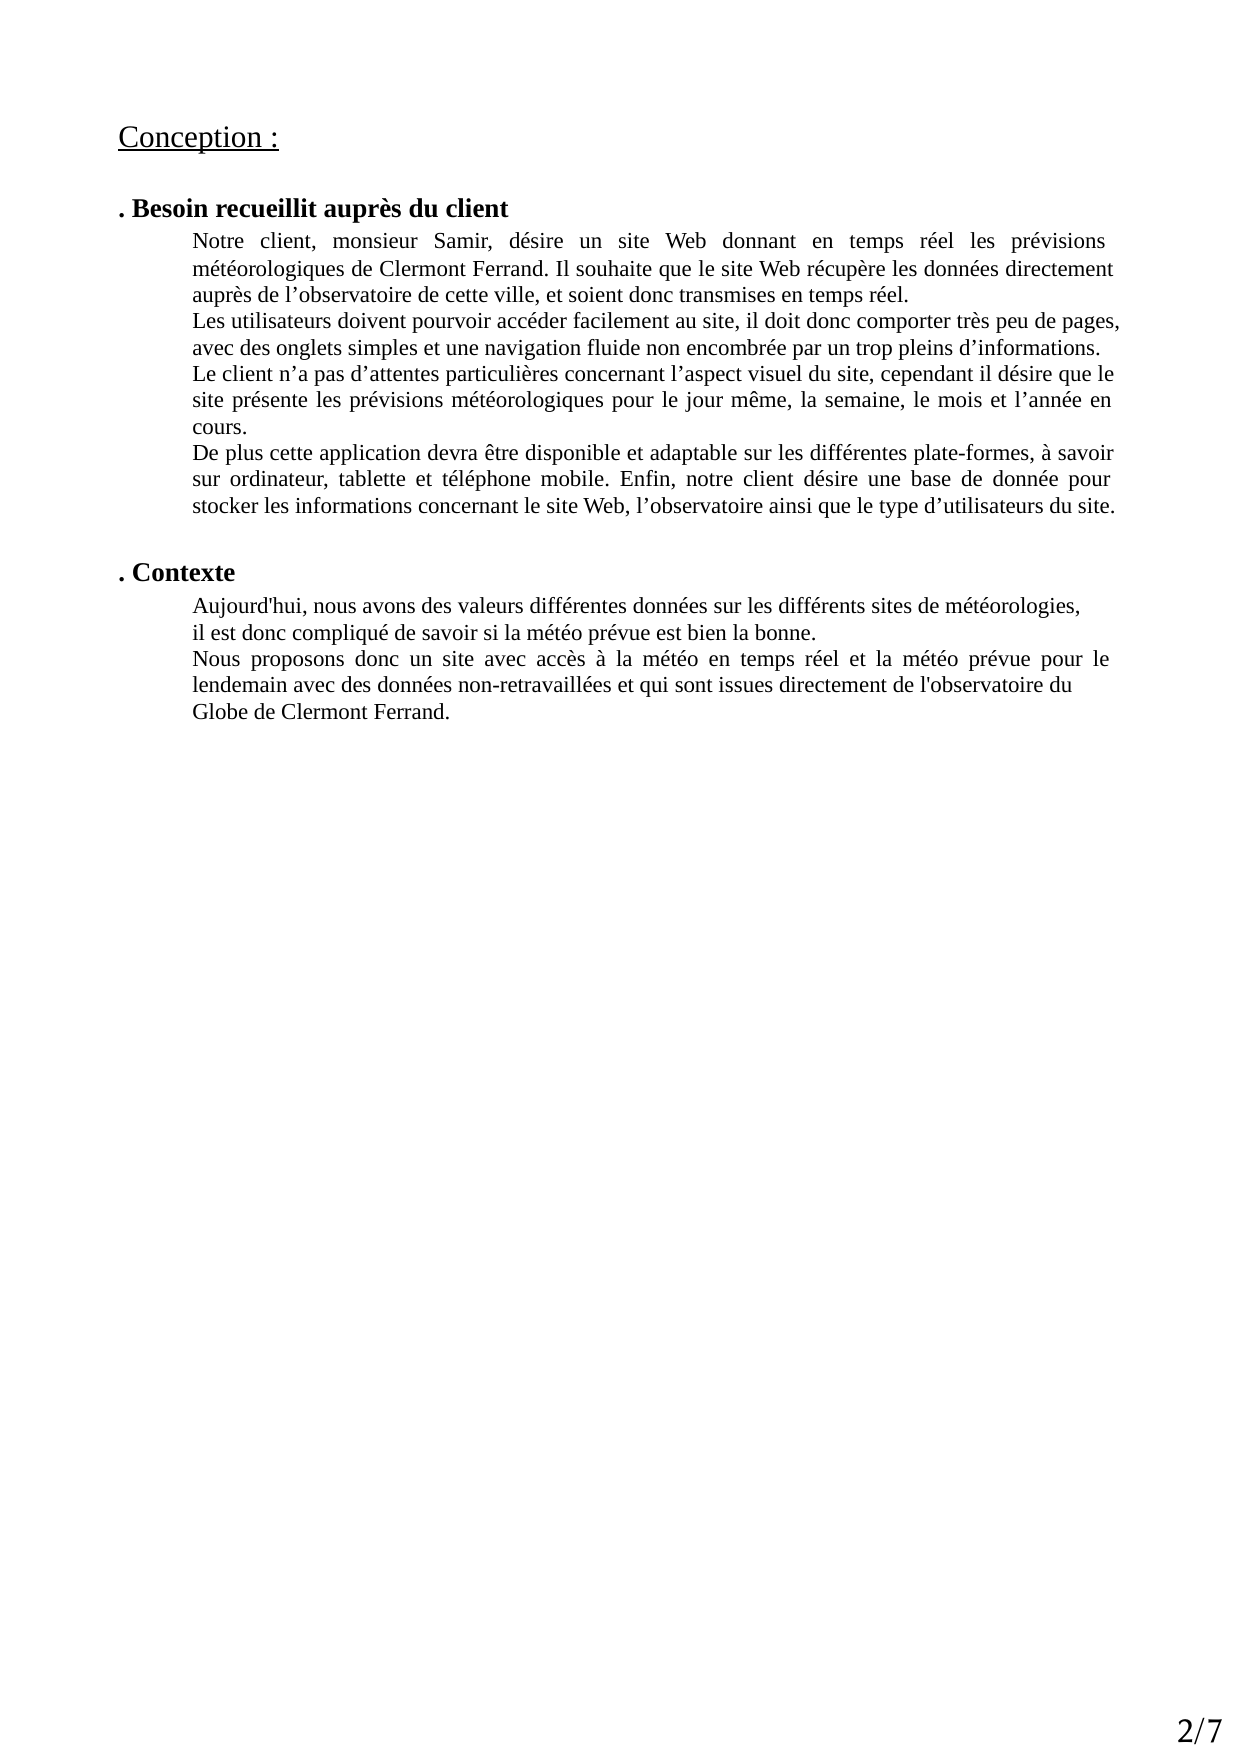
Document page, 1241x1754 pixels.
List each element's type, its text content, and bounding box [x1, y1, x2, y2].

text . Contexte [118, 557, 1122, 588]
text Notre client, monsieur Samir, désire un site Web donnant en temps réel les prévisions météorologiques de Clermont Ferrand. Il souhaite que le site Web récupère les données directement auprès de l’observatoire de cette ville, et soient donc transmises en temps réel. [118, 223, 1122, 307]
text Les utilisateurs doivent pourvoir accéder facilement au site, il doit donc comporter très peu de pages, avec des onglets simples et une navigation fluide non encombrée par un trop pleins d’informations. [118, 307, 1122, 360]
text il est donc compliqué de savoir si la météo prévue est bien la bonne. [118, 619, 1122, 645]
text Nous proposons donc un site avec accès à la météo en temps réel et la météo prévue pour le lendemain avec des données non-retravaillées et qui sont issues directement de l'observatoire du [118, 645, 1122, 698]
text Conception : [118, 118, 1122, 154]
text Aujourd'hui, nous avons des valeurs différentes données sur les différents sites de météorologies, [118, 588, 1122, 619]
text De plus cette application devra être disponible et adaptable sur les différentes plate-formes, à savoir sur ordinateur, tablette et téléphone mobile. Enfin, notre client désire une base de donnée pour stocker les informations concernant le site Web, l’observatoire ainsi que le type d’utilisateurs du site. [118, 439, 1122, 518]
text Le client n’a pas d’attentes particulières concernant l’aspect visuel du site, cependant il désire que le site présente les prévisions météorologiques pour le jour même, la semaine, le mois et l’année en cours. [118, 360, 1122, 439]
text . Besoin recueillit auprès du client [118, 192, 1122, 223]
text Globe de Clermont Ferrand. [118, 698, 1122, 724]
